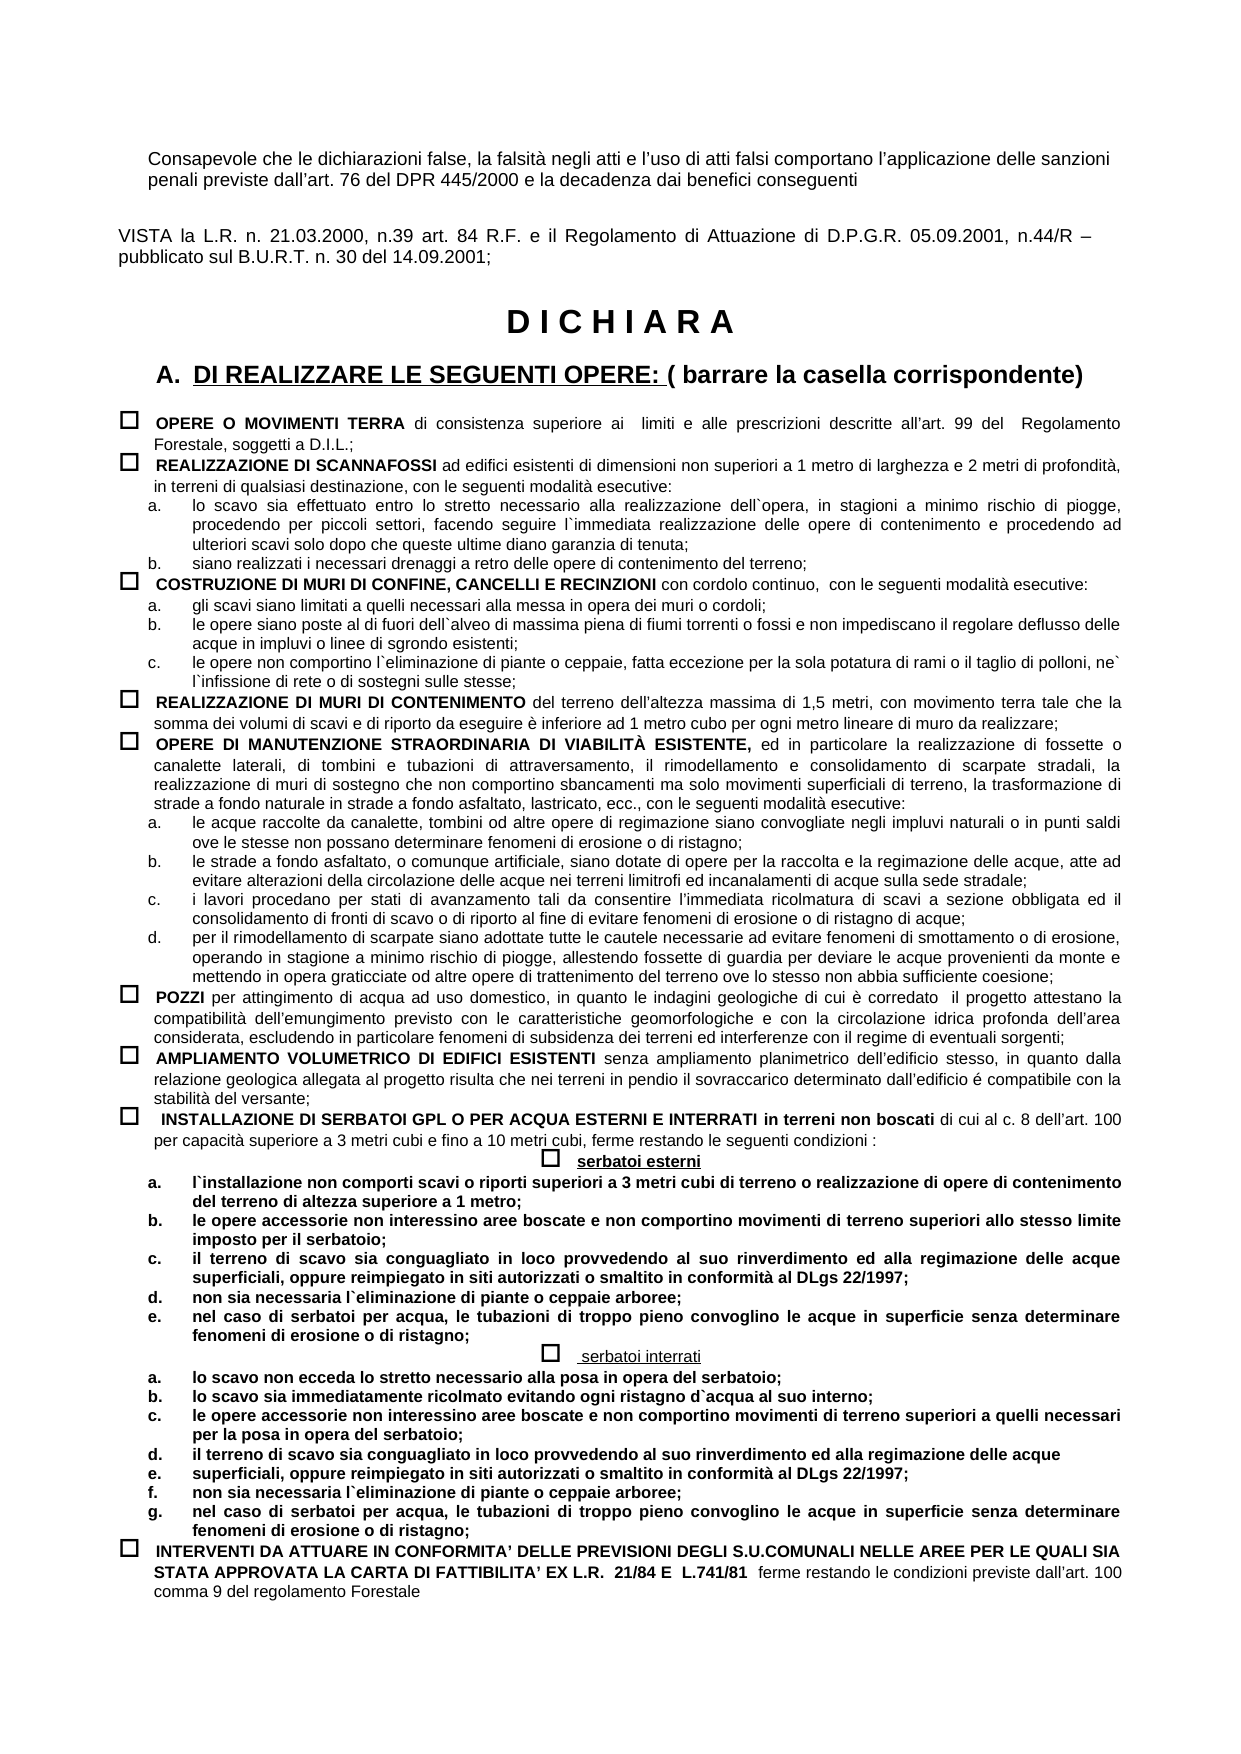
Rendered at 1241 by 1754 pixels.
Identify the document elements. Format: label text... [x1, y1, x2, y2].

list siano realizzati i necessari drenaggi a retro delle opere di contenimento del terreno; [148, 553, 1122, 573]
list nel caso di serbatoi per acqua, le tubazioni di troppo pieno convoglino le acque in superficie senza determinare fenomeni di erosione o di ristagno; [148, 1502, 1122, 1540]
list l`installazione non comporti scavi o riporti superiori a 3 metri cubi di terreno o realizzazione di opere di contenimento del terreno di altezza superiore a 1 metro; [148, 1172, 1122, 1211]
list i lavori procedano per stati di avanzamento tali da consentire l’immediata ricolmatura di scavi a sezione obbligata ed il consolidamento di fronti di scavo o di riporto al fine di evitare fenomeni di erosione o di ristagno di acque; [148, 890, 1122, 928]
list lo scavo sia immediatamente ricolmato evitando ogni ristagno d`acqua al suo interno; [148, 1387, 1122, 1406]
list POZZI per attingimento di acqua ad uso domestico, in quanto le indagini geologiche di cui è corredato il progetto attestano la compatibilità dell’emungimento previsto con le caratteristiche geomorfologiche e con la circolazione idrica profonda dell’area considerata, escludendo in particolare fenomeni di subsidenza dei terreni ed interferenze con il regime di eventuali sorgenti; [118, 986, 1122, 1047]
list COSTRUZIONE DI MURI DI CONFINE, CANCELLI E RECINZIONI con cordolo continuo, con le seguenti modalità esecutive: [118, 573, 1122, 595]
list le strade a fondo asfaltato, o comunque artificiale, siano dotate di opere per la raccolta e la regimazione delle acque, atte ad evitare alterazioni della circolazione delle acque nei terreni limitrofi ed incanalamenti di acque sulla sede stradale; [148, 852, 1122, 890]
list non sia necessaria l`eliminazione di piante o ceppaie arboree; [148, 1483, 1122, 1502]
list REALIZZAZIONE DI SCANNAFOSSI ad edifici esistenti di dimensioni non superiori a 1 metro di larghezza e 2 metri di profondità, in terreni di qualsiasi destinazione, con le seguenti modalità esecutive: [118, 454, 1122, 496]
list le opere accessorie non interessino aree boscate e non comportino movimenti di terreno superiori a quelli necessari per la posa in opera del serbatoio; [148, 1406, 1122, 1444]
list INTERVENTI DA ATTUARE IN CONFORMITA’ DELLE PREVISIONI DEGLI S.U.COMUNALI NELLE AREE PER LE QUALI SIA STATA APPROVATA LA CARTA DI FATTIBILITA’ EX L.R. 21/84 E L.741/81 ferme restando le condizioni previste dall’art. 100 comma 9 del regolamento Forestale [118, 1540, 1122, 1601]
list DI REALIZZARE LE SEGUENTI OPERE: ( barrare la casella corrispondente) [156, 359, 1122, 388]
list superficiali, oppure reimpiegato in siti autorizzati o smaltito in conformità al DLgs 22/1997; [148, 1463, 1122, 1483]
list REALIZZAZIONE DI MURI DI CONTENIMENTO del terreno dell’altezza massima di 1,5 metri, con movimento terra tale che la somma dei volumi di scavi e di riporto da eseguire è inferiore ad 1 metro cubo per ogni metro lineare di muro da realizzare; [118, 691, 1122, 733]
list non sia necessaria l`eliminazione di piante o ceppaie arboree; [148, 1287, 1122, 1307]
list AMPLIAMENTO VOLUMETRICO DI EDIFICI ESISTENTI senza ampliamento planimetrico dell’edificio stesso, in quanto dalla relazione geologica allegata al progetto risulta che nei terreni in pendio il sovraccarico determinato dall’edificio é compatibile con la stabilità del versante; [118, 1047, 1122, 1108]
subtitle VISTA la L.R. n. 21.03.2000, n.39 art. 84 R.F. e il Regolamento di Attuazione di D.P.G.R. 05.09.2001, n.44/R – pubblicato sul B.U.R.T. n. 30 del 14.09.2001; [118, 225, 1093, 268]
list OPERE O MOVIMENTI TERRA di consistenza superiore ai limiti e alle prescrizioni descritte all’art. 99 del Regolamento Forestale, soggetti a D.I.L.; [118, 412, 1122, 454]
list le opere accessorie non interessino aree boscate e non comportino movimenti di terreno superiori allo stesso limite imposto per il serbatoio; [148, 1211, 1122, 1249]
list serbatoi esterni [118, 1150, 1122, 1172]
list le acque raccolte da canalette, tombini od altre opere di regimazione siano convogliate negli impluvi naturali o in punti saldi ove le stesse non possano determinare fenomeni di erosione o di ristagno; [148, 813, 1122, 852]
list lo scavo sia effettuato entro lo stretto necessario alla realizzazione dell`opera, in stagioni a minimo rischio di piogge, procedendo per piccoli settori, facendo seguire l`immediata realizzazione delle opere di contenimento e procedendo ad ulteriori scavi solo dopo che queste ultime diano garanzia di tenuta; [148, 496, 1122, 553]
list INSTALLAZIONE DI SERBATOI GPL O PER ACQUA ESTERNI E INTERRATI in terreni non boscati di cui al c. 8 dell’art. 100 per capacità superiore a 3 metri cubi e fino a 10 metri cubi, ferme restando le seguenti condizioni : [118, 1108, 1122, 1150]
list gli scavi siano limitati a quelli necessari alla messa in opera dei muri o cordoli; [148, 595, 1122, 614]
list il terreno di scavo sia conguagliato in loco provvedendo al suo rinverdimento ed alla regimazione delle acque superficiali, oppure reimpiegato in siti autorizzati o smaltito in conformità al DLgs 22/1997; [148, 1249, 1122, 1287]
list le opere non comportino l`eliminazione di piante o ceppaie, fatta eccezione per la sola potatura di rami o il taglio di polloni, ne` l`infissione di rete o di sostegni sulle stesse; [148, 653, 1122, 691]
list lo scavo non ecceda lo stretto necessario alla posa in opera del serbatoio; [148, 1368, 1122, 1387]
list le opere siano poste al di fuori dell`alveo di massima piena di fiumi torrenti o fossi e non impediscano il regolare deflusso delle acque in impluvi o linee di sgrondo esistenti; [148, 614, 1122, 653]
list il terreno di scavo sia conguagliato in loco provvedendo al suo rinverdimento ed alla regimazione delle acque [148, 1444, 1122, 1463]
subtitle D I C H I A R A [118, 302, 1122, 340]
list OPERE DI MANUTENZIONE STRAORDINARIA DI VIABILITÀ ESISTENTE, ed in particolare la realizzazione di fossette o canalette laterali, di tombini e tubazioni di attraversamento, il rimodellamento e consolidamento di scarpate stradali, la realizzazione di muri di sostegno che non comportino sbancamenti ma solo movimenti superficiali di terreno, la trasformazione di strade a fondo naturale in strade a fondo asfaltato, lastricato, ecc., con le seguenti modalità esecutive: [118, 733, 1122, 813]
list nel caso di serbatoi per acqua, le tubazioni di troppo pieno convoglino le acque in superficie senza determinare fenomeni di erosione o di ristagno; [148, 1307, 1122, 1345]
list serbatoi interrati [118, 1345, 1122, 1368]
list per il rimodellamento di scarpate siano adottate tutte le cautele necessarie ad evitare fenomeni di smottamento o di erosione, operando in stagione a minimo rischio di piogge, allestendo fossette di guardia per deviare le acque provenienti da monte e mettendo in opera graticciate od altre opere di trattenimento del terreno ove lo stesso non abbia sufficiente coesione; [148, 928, 1122, 986]
text Consapevole che le dichiarazioni false, la falsità negli atti e l’uso di atti falsi comportano l’applicazione delle sanzioni penali previste dall’art. 76 del DPR 445/2000 e la decadenza dai benefici conseguenti [148, 148, 1122, 191]
